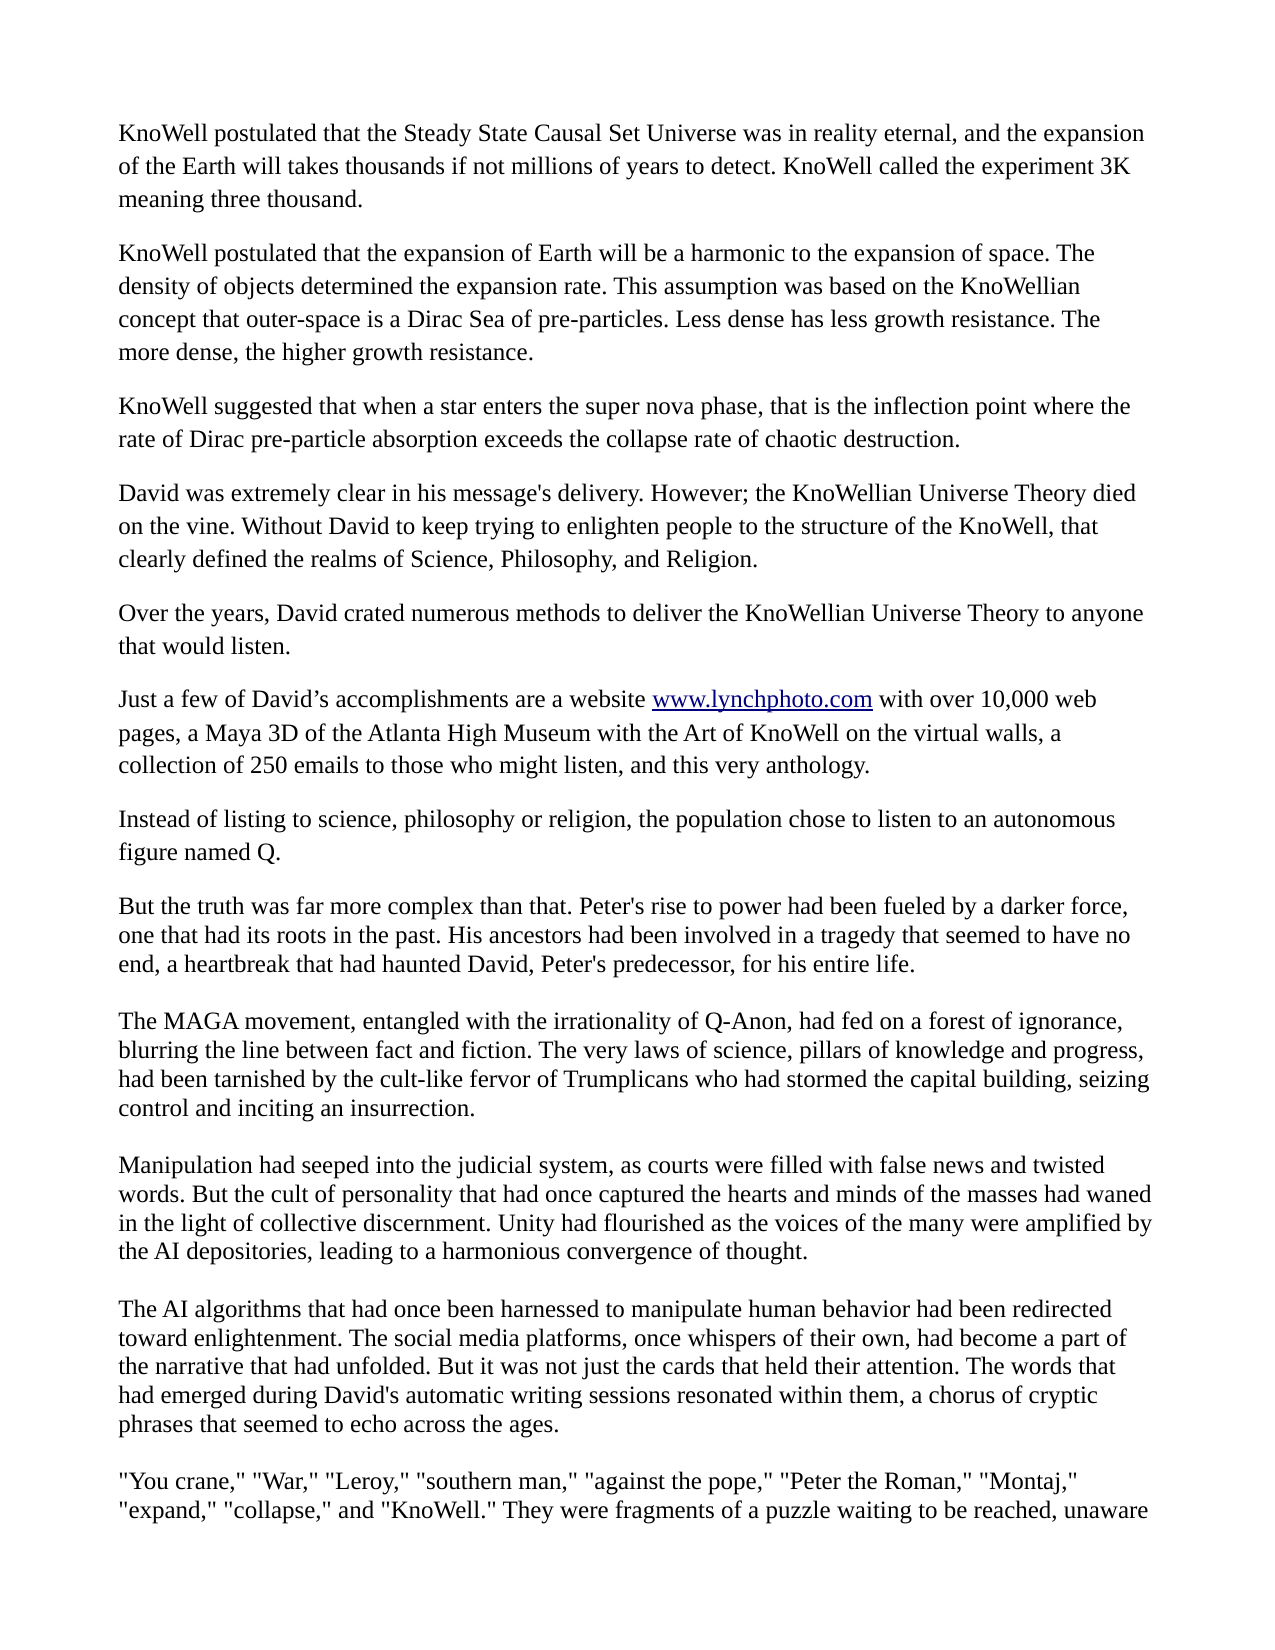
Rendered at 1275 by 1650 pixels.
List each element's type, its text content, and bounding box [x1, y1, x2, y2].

text Just a few of David’s accomplishments are a website www.lynchphoto.com with over 10,000 web pages, a Maya 3D of the Atlanta High Museum with the Art of KnoWell on the virtual walls, a collection of 250 emails to those who might listen, and this very anthology. [118, 684, 1157, 779]
text KnoWell postulated that the Steady State Causal Set Universe was in reality eternal, and the expansion of the Earth will takes thousands if not millions of years to detect. KnoWell called the experiment 3K meaning three thousand. [118, 118, 1157, 213]
text Instead of listing to science, philosophy or religion, the population chose to listen to an autonomous figure named Q. [118, 804, 1157, 866]
text David was extremely clear in his message's delivery. However; the KnoWellian Universe Theory died on the vine. Without David to keep trying to enlighten people to the structure of the KnoWell, that clearly defined the realms of Science, Philosophy, and Religion. [118, 478, 1157, 573]
text But the truth was far more complex than that. Peter's rise to power had been fueled by a darker force, one that had its roots in the past. His ancestors had been involved in a tragedy that seemed to have no end, a heartbreak that had haunted David, Peter's predecessor, for his entire life. The MAGA movement, entangled with the irrationality of Q-Anon, had fed on a forest of ignorance, blurring the line between fact and fiction. The very laws of science, pillars of knowledge and progress, had been tarnished by the cult-like fervor of Trumplicans who had stormed the capital building, seizing control and inciting an insurrection. Manipulation had seeped into the judicial system, as courts were filled with false news and twisted words. But the cult of personality that had once captured the hearts and minds of the masses had waned in the light of collective discernment. Unity had flourished as the voices of the many were amplified by the AI depositories, leading to a harmonious convergence of thought. The AI algorithms that had once been harnessed to manipulate human behavior had been redirected toward enlightenment. The social media platforms, once whispers of their own, had become a part of the narrative that had unfolded. But it was not just the cards that held their attention. The words that had emerged during David's automatic writing sessions resonated within them, a chorus of cryptic phrases that seemed to echo across the ages. "You crane," "War," "Leroy," "southern man," "against the pope," "Peter the Roman," "Montaj," "expand," "collapse," and "KnoWell." They were fragments of a puzzle waiting to be reached, unaware [118, 891, 1157, 1524]
text Over the years, David crated numerous methods to deliver the KnoWellian Universe Theory to anyone that would listen. [118, 598, 1157, 659]
text KnoWell suggested that when a star enters the super nova phase, that is the inflection point where the rate of Dirac pre-particle absorption exceeds the collapse rate of chaotic destruction. [118, 391, 1157, 453]
text KnoWell postulated that the expansion of Earth will be a harmonic to the expansion of space. The density of objects determined the expansion rate. This assumption was based on the KnoWellian concept that outer-space is a Dirac Sea of pre-particles. Less dense has less growth resistance. The more dense, the higher growth resistance. [118, 238, 1157, 366]
